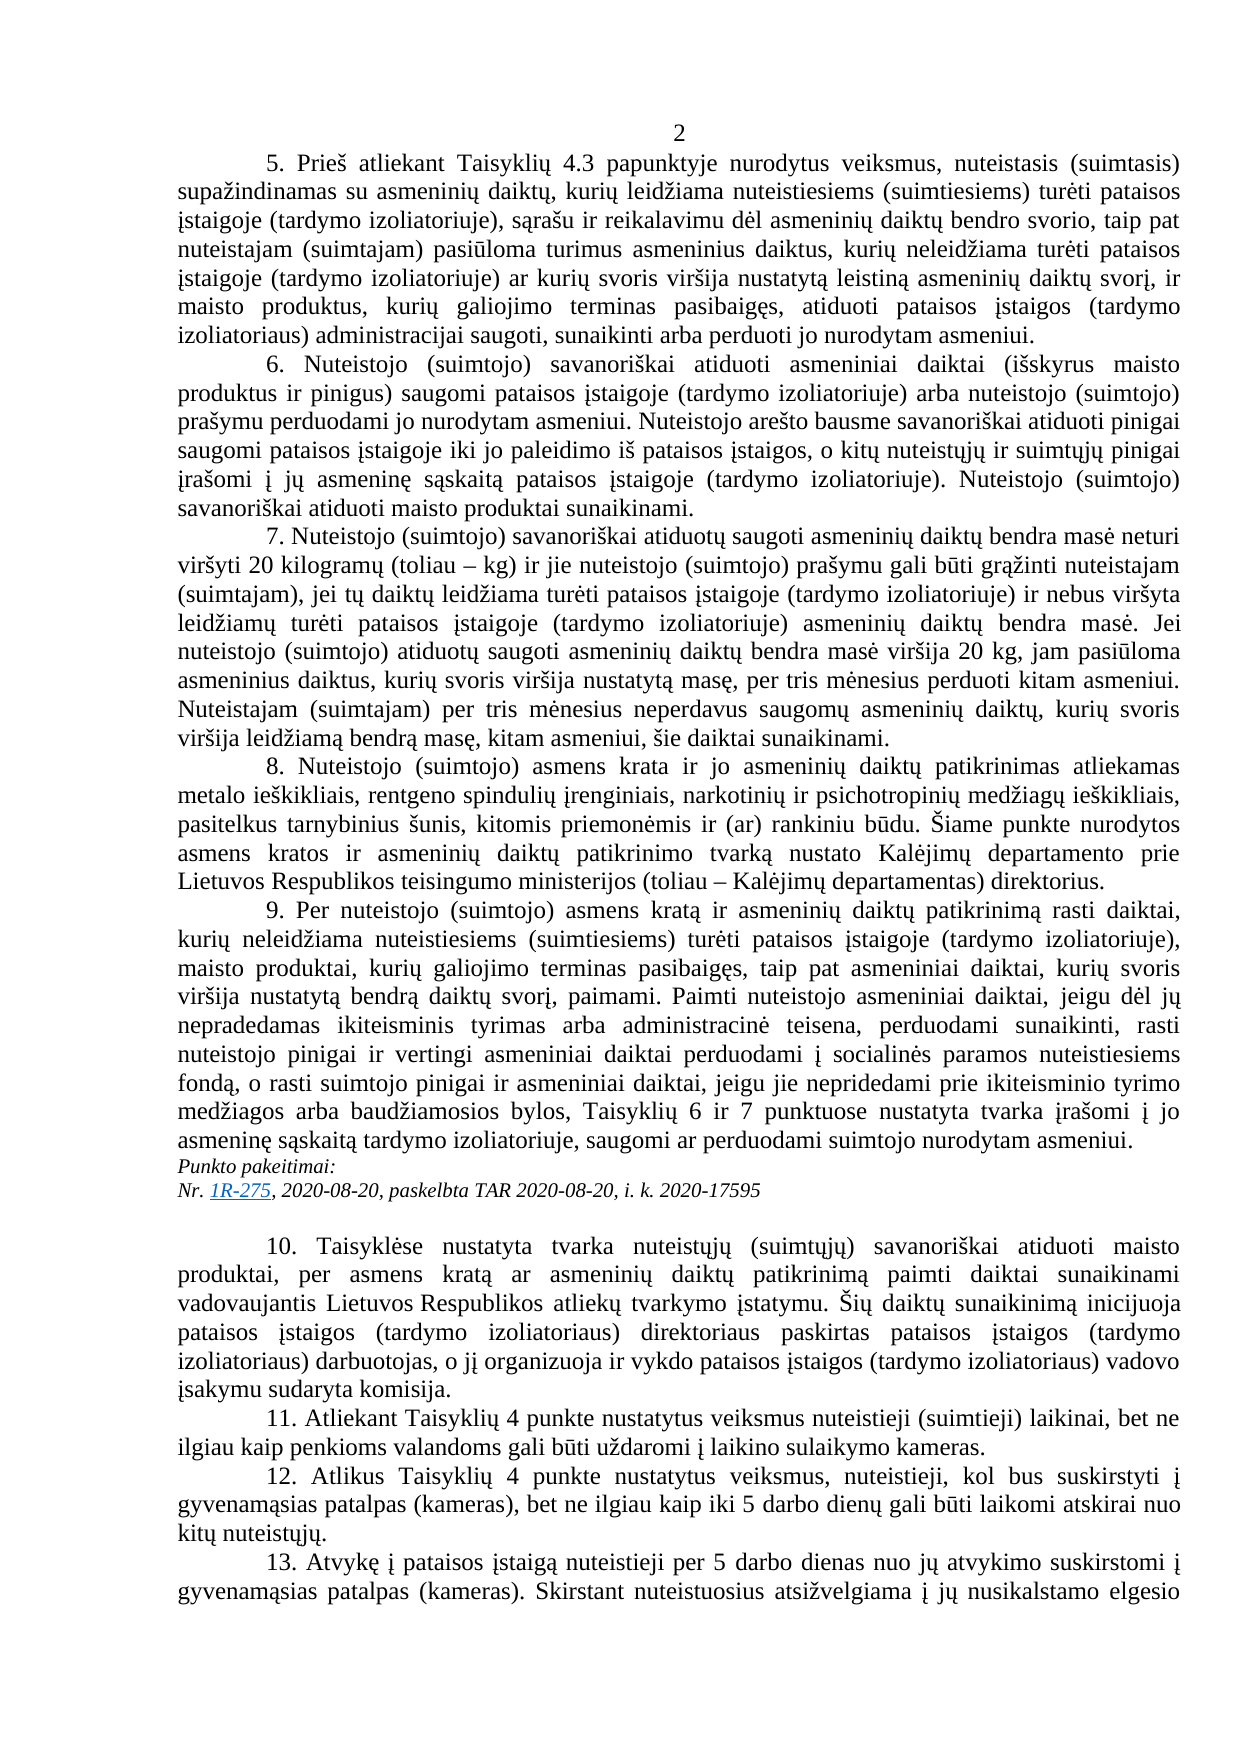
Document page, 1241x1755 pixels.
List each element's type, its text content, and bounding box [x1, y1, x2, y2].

text 13. Atvykę į pataisos įstaigą nuteistieji per 5 darbo dienas nuo jų atvykimo suskirstomi į gyvenamąsias patalpas (kameras). Skirstant nuteistuosius atsižvelgiama į jų nusikalstamo elgesio [177, 1547, 1181, 1604]
text 5. Prieš atliekant Taisyklių 4.3 papunktyje nurodytus veiksmus, nuteistasis (suimtasis) supažindinamas su asmeninių daiktų, kurių leidžiama nuteistiesiems (suimtiesiems) turėti pataisos įstaigoje (tardymo izoliatoriuje), sąrašu ir reikalavimu dėl asmeninių daiktų bendro svorio, taip pat nuteistajam (suimtajam) pasiūloma turimus asmeninius daiktus, kurių neleidžiama turėti pataisos įstaigoje (tardymo izoliatoriuje) ar kurių svoris viršija nustatytą leistiną asmeninių daiktų svorį, ir maisto produktus, kurių galiojimo terminas pasibaigęs, atiduoti pataisos įstaigos (tardymo izoliatoriaus) administracijai saugoti, sunaikinti arba perduoti jo nurodytam asmeniui. [177, 148, 1181, 349]
text Punkto pakeitimai: [177, 1154, 1181, 1178]
text 6. Nuteistojo (suimtojo) savanoriškai atiduoti asmeniniai daiktai (išskyrus maisto produktus ir pinigus) saugomi pataisos įstaigoje (tardymo izoliatoriuje) arba nuteistojo (suimtojo) prašymu perduodami jo nurodytam asmeniui. Nuteistojo arešto bausme savanoriškai atiduoti pinigai saugomi pataisos įstaigoje iki jo paleidimo iš pataisos įstaigos, o kitų nuteistųjų ir suimtųjų pinigai įrašomi į jų asmeninę sąskaitą pataisos įstaigoje (tardymo izoliatoriuje). Nuteistojo (suimtojo) savanoriškai atiduoti maisto produktai sunaikinami. [177, 349, 1181, 521]
text 11. Atliekant Taisyklių 4 punkte nustatytus veiksmus nuteistieji (suimtieji) laikinai, bet ne ilgiau kaip penkioms valandoms gali būti uždaromi į laikino sulaikymo kameras. [177, 1403, 1181, 1461]
text 9. Per nuteistojo (suimtojo) asmens kratą ir asmeninių daiktų patikrinimą rasti daiktai, kurių neleidžiama nuteistiesiems (suimtiesiems) turėti pataisos įstaigoje (tardymo izoliatoriuje), maisto produktai, kurių galiojimo terminas pasibaigęs, taip pat asmeniniai daiktai, kurių svoris viršija nustatytą bendrą daiktų svorį, paimami. Paimti nuteistojo asmeniniai daiktai, jeigu dėl jų nepradedamas ikiteisminis tyrimas arba administracinė teisena, perduodami sunaikinti, rasti nuteistojo pinigai ir vertingi asmeniniai daiktai perduodami į socialinės paramos nuteistiesiems fondą, o rasti suimtojo pinigai ir asmeniniai daiktai, jeigu jie nepridedami prie ikiteisminio tyrimo medžiagos arba baudžiamosios bylos, Taisyklių 6 ir 7 punktuose nustatyta tvarka įrašomi į jo asmeninę sąskaitą tardymo izoliatoriuje, saugomi ar perduodami suimtojo nurodytam asmeniui. [177, 895, 1181, 1154]
text 8. Nuteistojo (suimtojo) asmens krata ir jo asmeninių daiktų patikrinimas atliekamas metalo ieškikliais, rentgeno spindulių įrenginiais, narkotinių ir psichotropinių medžiagų ieškikliais, pasitelkus tarnybinius šunis, kitomis priemonėmis ir (ar) rankiniu būdu. Šiame punkte nurodytos asmens kratos ir asmeninių daiktų patikrinimo tvarką nustato Kalėjimų departamento prie Lietuvos Respublikos teisingumo ministerijos (toliau – Kalėjimų departamentas) direktorius. [177, 751, 1181, 895]
text 12. Atlikus Taisyklių 4 punkte nustatytus veiksmus, nuteistieji, kol bus suskirstyti į gyvenamąsias patalpas (kameras), bet ne ilgiau kaip iki 5 darbo dienų gali būti laikomi atskirai nuo kitų nuteistųjų. [177, 1461, 1181, 1547]
text 7. Nuteistojo (suimtojo) savanoriškai atiduotų saugoti asmeninių daiktų bendra masė neturi viršyti 20 kilogramų (toliau – kg) ir jie nuteistojo (suimtojo) prašymu gali būti grąžinti nuteistajam (suimtajam), jei tų daiktų leidžiama turėti pataisos įstaigoje (tardymo izoliatoriuje) ir nebus viršyta leidžiamų turėti pataisos įstaigoje (tardymo izoliatoriuje) asmeninių daiktų bendra masė. Jei nuteistojo (suimtojo) atiduotų saugoti asmeninių daiktų bendra masė viršija 20 kg, jam pasiūloma asmeninius daiktus, kurių svoris viršija nustatytą masę, per tris mėnesius perduoti kitam asmeniui. Nuteistajam (suimtajam) per tris mėnesius neperdavus saugomų asmeninių daiktų, kurių svoris viršija leidžiamą bendrą masę, kitam asmeniui, šie daiktai sunaikinami. [177, 521, 1181, 751]
text 10. Taisyklėse nustatyta tvarka nuteistųjų (suimtųjų) savanoriškai atiduoti maisto produktai, per asmens kratą ar asmeninių daiktų patikrinimą paimti daiktai sunaikinami vadovaujantis Lietuvos Respublikos atliekų tvarkymo įstatymu. Šių daiktų sunaikinimą inicijuoja pataisos įstaigos (tardymo izoliatoriaus) direktoriaus paskirtas pataisos įstaigos (tardymo izoliatoriaus) darbuotojas, o jį organizuoja ir vykdo pataisos įstaigos (tardymo izoliatoriaus) vadovo įsakymu sudaryta komisija. [177, 1231, 1181, 1403]
text Nr. 1R-275, 2020-08-20, paskelbta TAR 2020-08-20, i. k. 2020-17595 [177, 1178, 1181, 1202]
